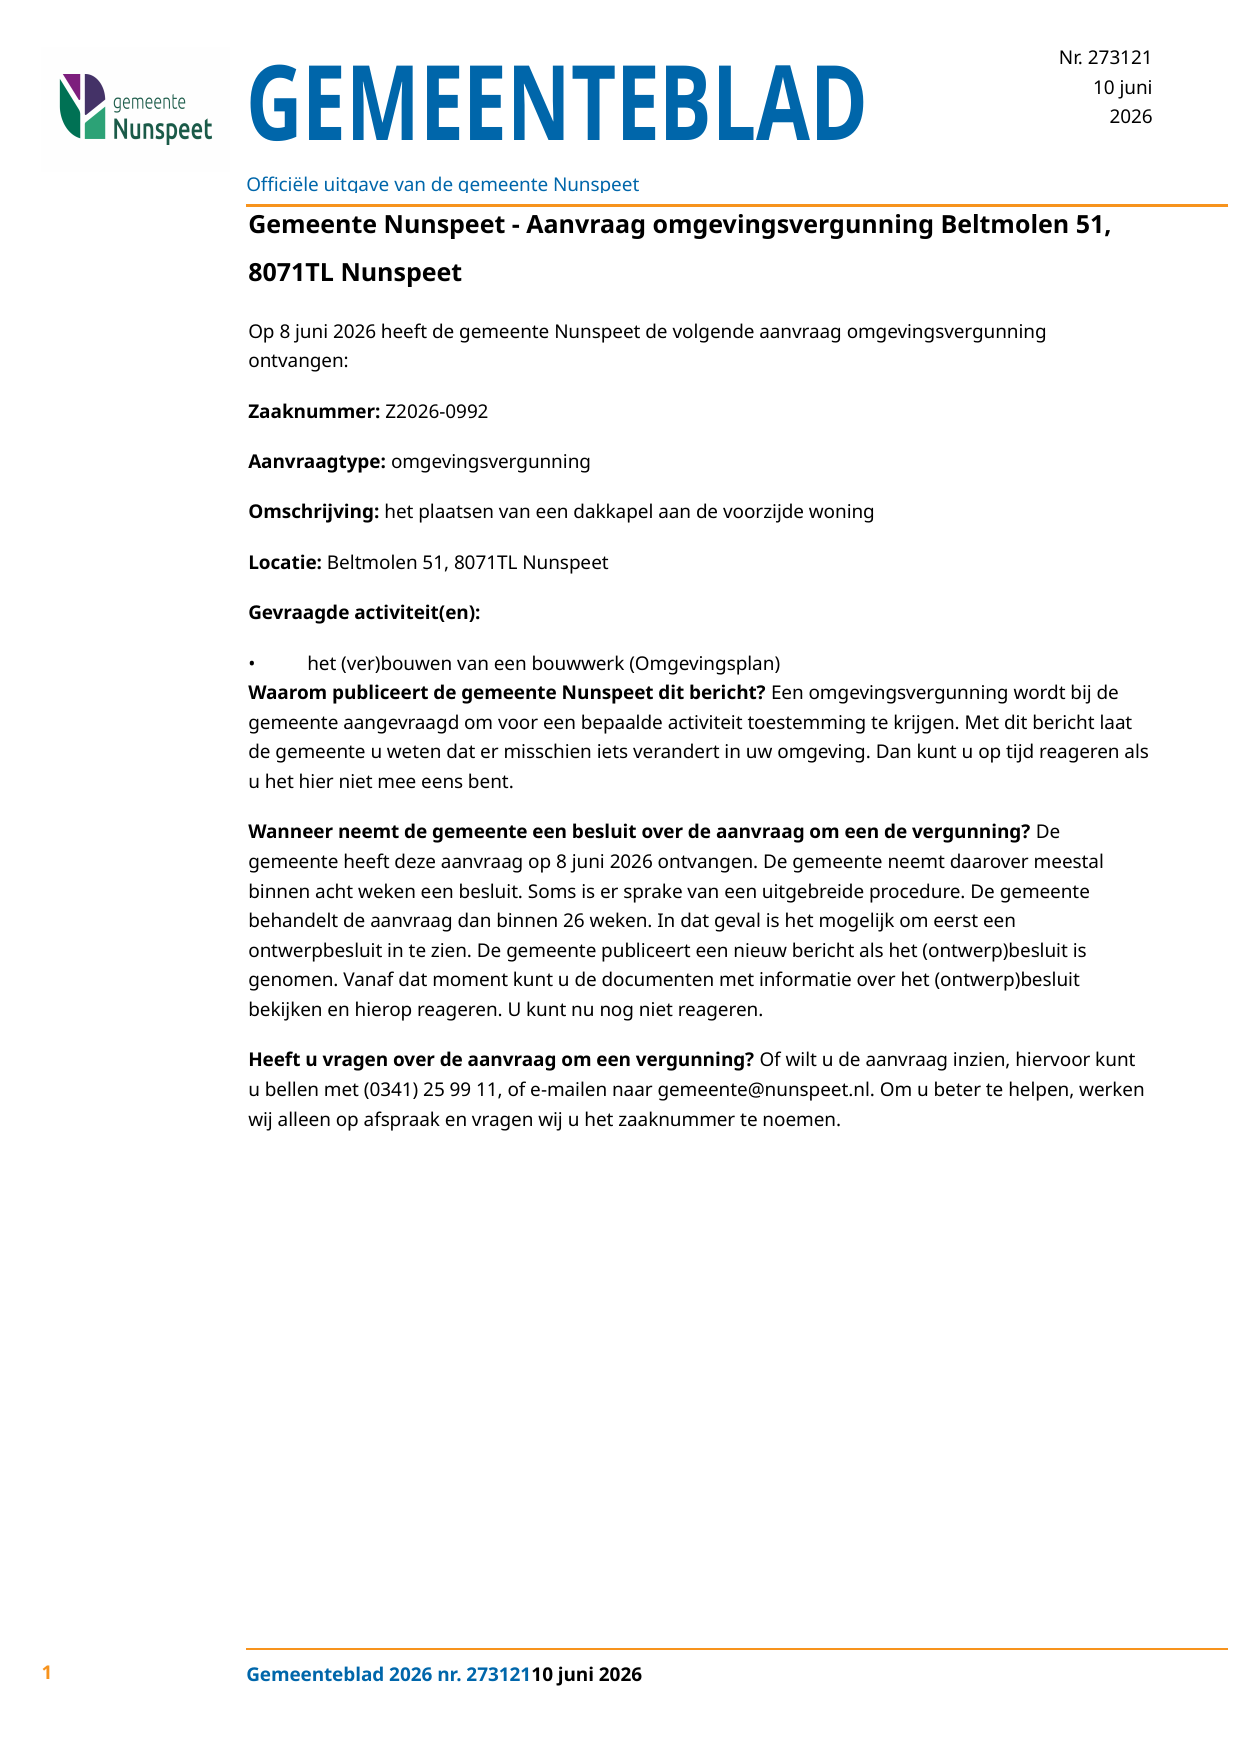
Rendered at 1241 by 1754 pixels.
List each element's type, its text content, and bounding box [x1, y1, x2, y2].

text Locatie: Beltmolen 51, 8071TL Nunspeet [248, 549, 1152, 575]
text Gevraagde activiteit(en): [248, 599, 1152, 625]
text Op 8 juni 2026 heeft de gemeente Nunspeet de volgende aanvraag omgevingsvergunning ontvangen: [248, 318, 1152, 373]
text Omschrijving: het plaatsen van een dakkapel aan de voorzijde woning [248, 499, 1152, 524]
text Zaaknummer: Z2026-0992 [248, 398, 1152, 424]
text Aanvraagtype: omgevingsvergunning [248, 448, 1152, 474]
text Wanneer neemt de gemeente een besluit over de aanvraag om een de vergunning? De gemeente heeft deze aanvraag op 8 juni 2026 ontvangen. De gemeente neemt daarover meestal binnen acht weken een besluit. Soms is er sprake van een uitgebreide procedure. De gemeente behandelt de aanvraag dan binnen 26 weken. In dat geval is het mogelijk om eerst een ontwerpbesluit in te zien. De gemeente publiceert een nieuw bericht als het (ontwerp)besluit is genomen. Vanaf dat moment kunt u de documenten met informatie over het (ontwerp)besluit bekijken en hierop reageren. U kunt nu nog niet reageren. [248, 819, 1152, 1022]
picture [41, 47, 231, 172]
list het (ver)bouwen van een bouwwerk (Omgevingsplan) [248, 650, 1152, 676]
text Waarom publiceert de gemeente Nunspeet dit bericht? Een omgevingsvergunning wordt bij de gemeente aangevraagd om voor een bepaalde activiteit toestemming te krijgen. Met dit bericht laat de gemeente u weten dat er misschien iets verandert in uw omgeving. Dan kunt u op tijd reageren als u het hier niet mee eens bent. [248, 679, 1152, 794]
text Heeft u vragen over de aanvraag om een vergunning? Of wilt u de aanvraag inzien, hiervoor kunt u bellen met (0341) 25 99 11, of e-mailen naar gemeente@nunspeet.nl. Om u beter te helpen, werken wij alleen op afspraak en vragen wij u het zaaknummer te noemen. [248, 1047, 1152, 1132]
text Gemeente Nunspeet - Aanvraag omgevingsvergunning Beltmolen 51, 8071TL Nunspeet [248, 207, 1152, 288]
